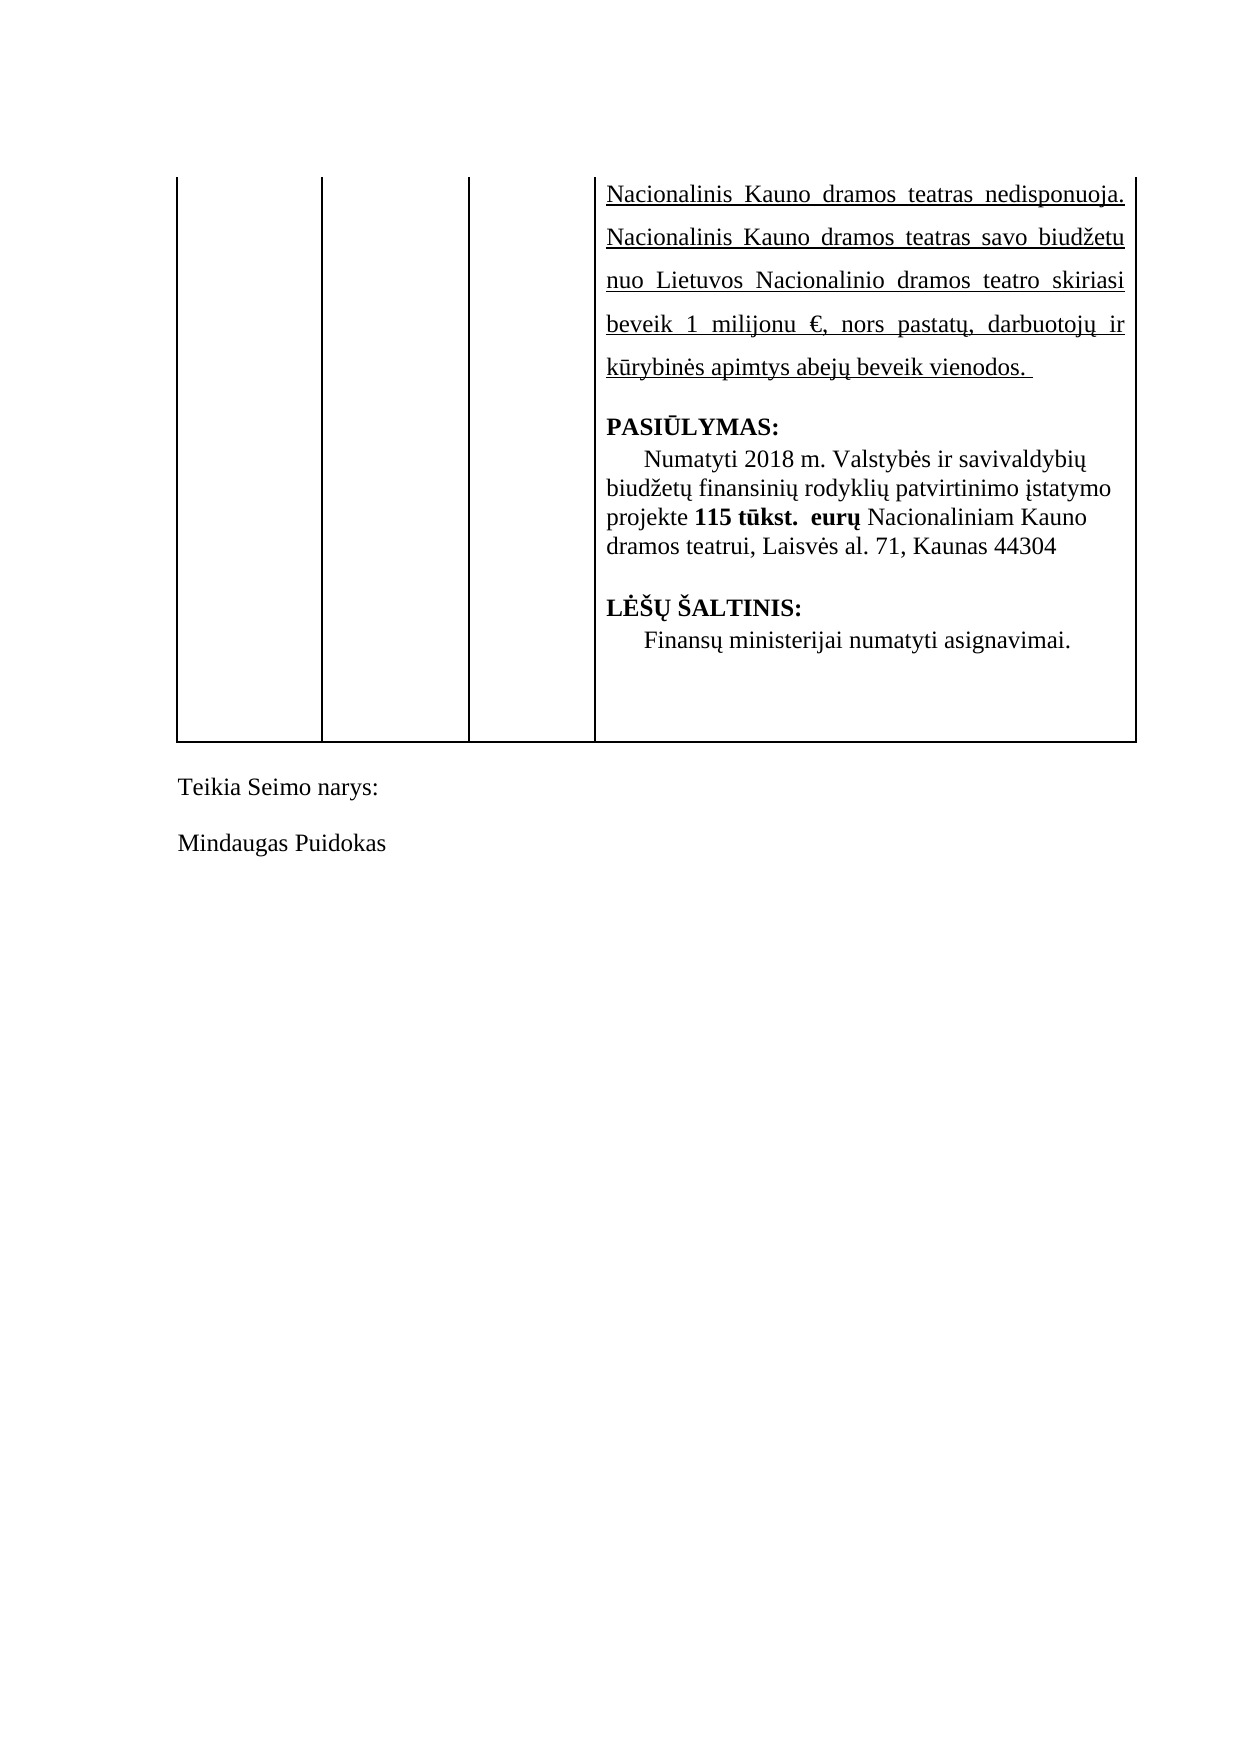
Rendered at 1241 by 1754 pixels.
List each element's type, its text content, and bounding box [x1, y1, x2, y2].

text Mindaugas Puidokas [177, 828, 1181, 857]
table_cell [596, 700, 1135, 741]
text Teikia Seimo narys: [177, 772, 1181, 801]
table_cell [470, 700, 594, 741]
table_cell [178, 700, 321, 741]
table_cell [178, 177, 321, 700]
table_cell [323, 177, 468, 700]
table_cell [323, 700, 468, 741]
table_cell [470, 177, 594, 700]
table_cell Nacionalinis Kauno dramos teatras nedisponuoja. Nacionalinis Kauno dramos teatras savo biudžetu nuo Lietuvos Nacionalinio dramos teatro skiriasi beveik 1 milijonu €, nors pastatų, darbuotojų ir kūrybinės apimtys abejų beveik vienodos. PASIŪLYMAS: Numatyti 2018 m. Valstybės ir savivaldybių biudžetų finansinių rodyklių patvirtinimo įstatymo projekte 115 tūkst. eurų Nacionaliniam Kauno dramos teatrui, Laisvės al. 71, Kaunas 44304 LĖŠŲ ŠALTINIS: Finansų ministerijai numatyti asignavimai. [596, 177, 1135, 700]
